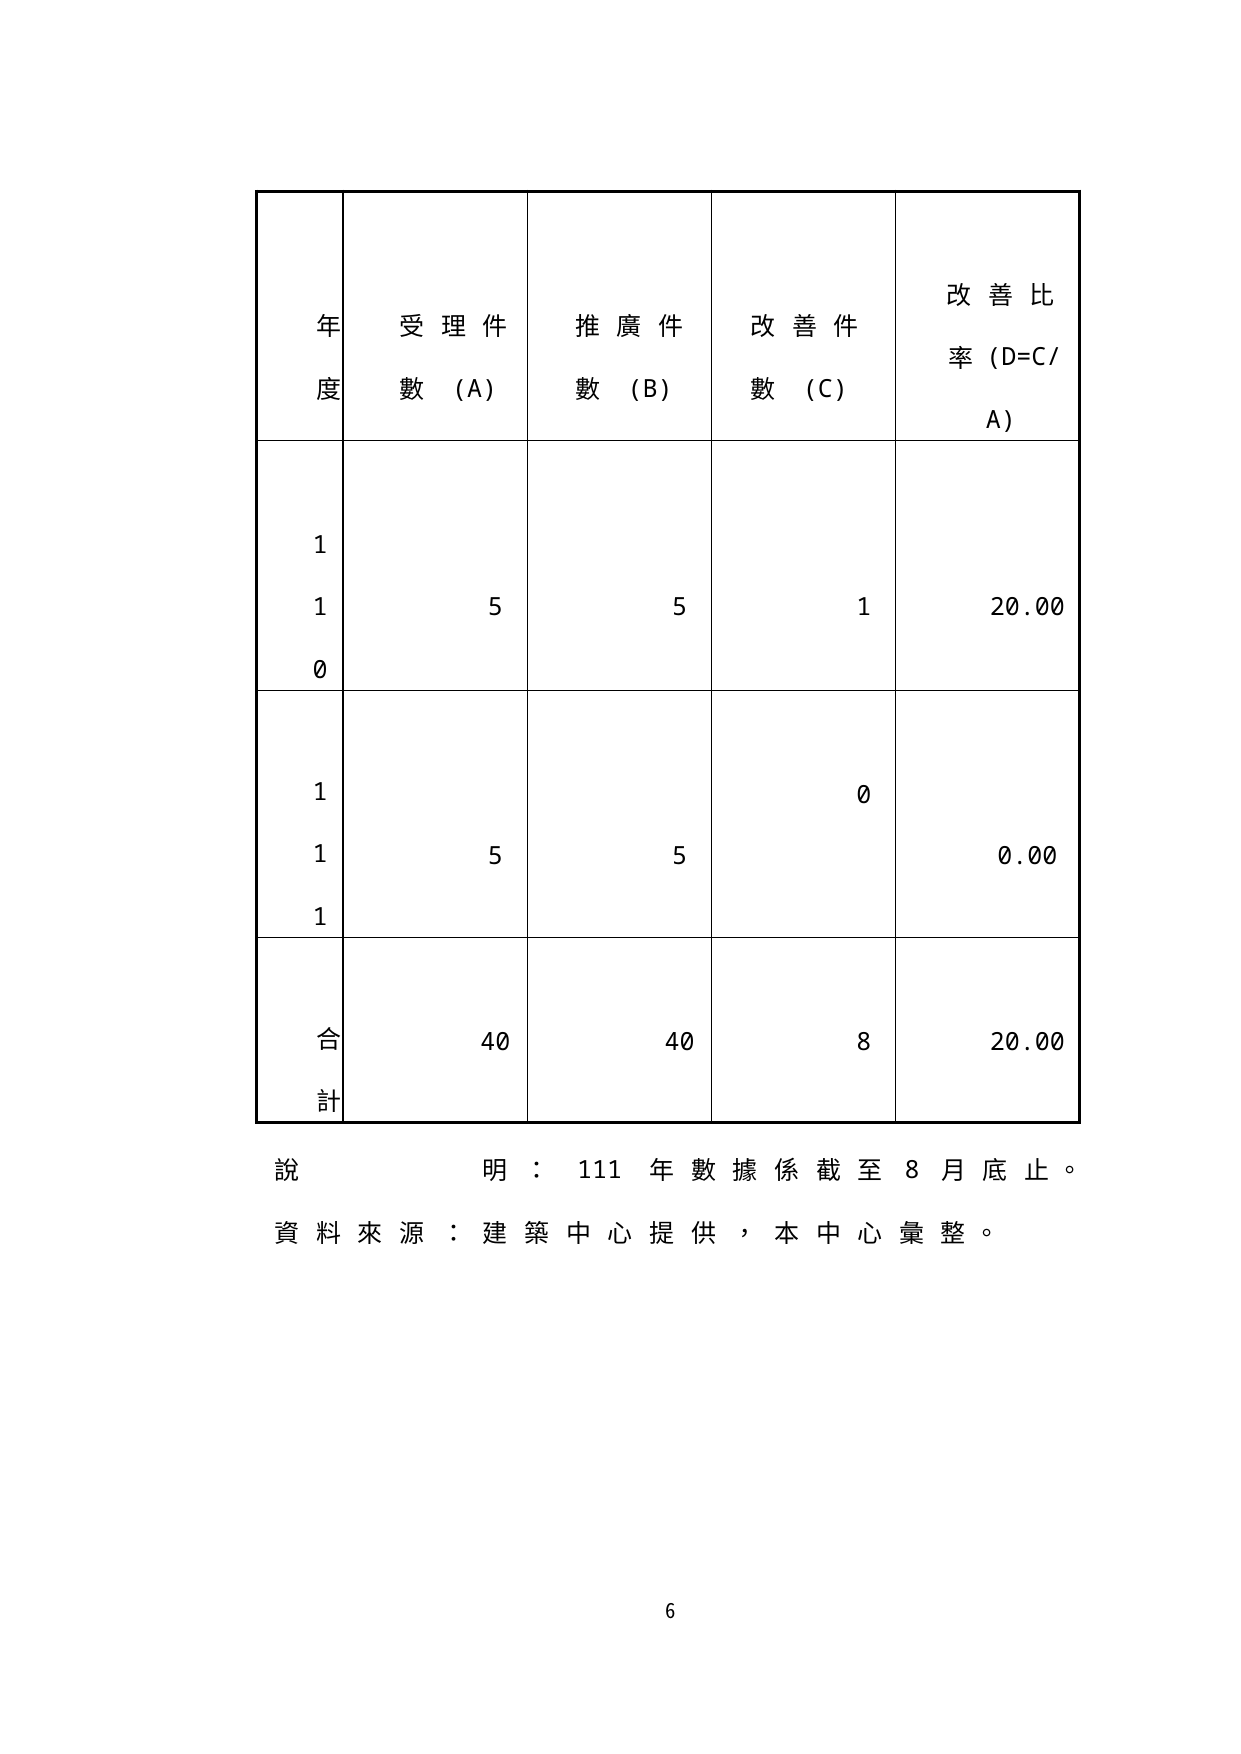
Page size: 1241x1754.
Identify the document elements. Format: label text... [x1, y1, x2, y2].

text 說 明：111年數據係截至8月底止。 [235, 1127, 1058, 1189]
table_cell 40 [344, 938, 527, 1121]
table_header 改善件數(C) [712, 193, 895, 439]
table_cell 111 [258, 691, 342, 936]
table_cell 40 [528, 938, 711, 1121]
table_cell 合計 [258, 938, 342, 1121]
table_cell 110 [258, 441, 342, 689]
table_cell 20.00 [896, 441, 1078, 689]
table_header 受理件數(A) [344, 193, 527, 439]
table_cell 20.00 [896, 938, 1078, 1121]
table_cell 5 [344, 441, 527, 689]
table_cell 0.00 [896, 691, 1078, 936]
table_cell 0 [712, 691, 895, 936]
table_header 推廣件數(B) [528, 193, 711, 439]
table_cell 5 [528, 691, 711, 936]
text 資料來源：建築中心提供，本中心彙整。 [235, 1189, 1058, 1252]
table_header 改善比率(D=C/A) [896, 193, 1078, 439]
table_cell 5 [528, 441, 711, 689]
table_header 年度 [258, 193, 342, 439]
table_cell 5 [344, 691, 527, 936]
table_cell 8 [712, 938, 895, 1121]
table_cell 1 [712, 441, 895, 689]
